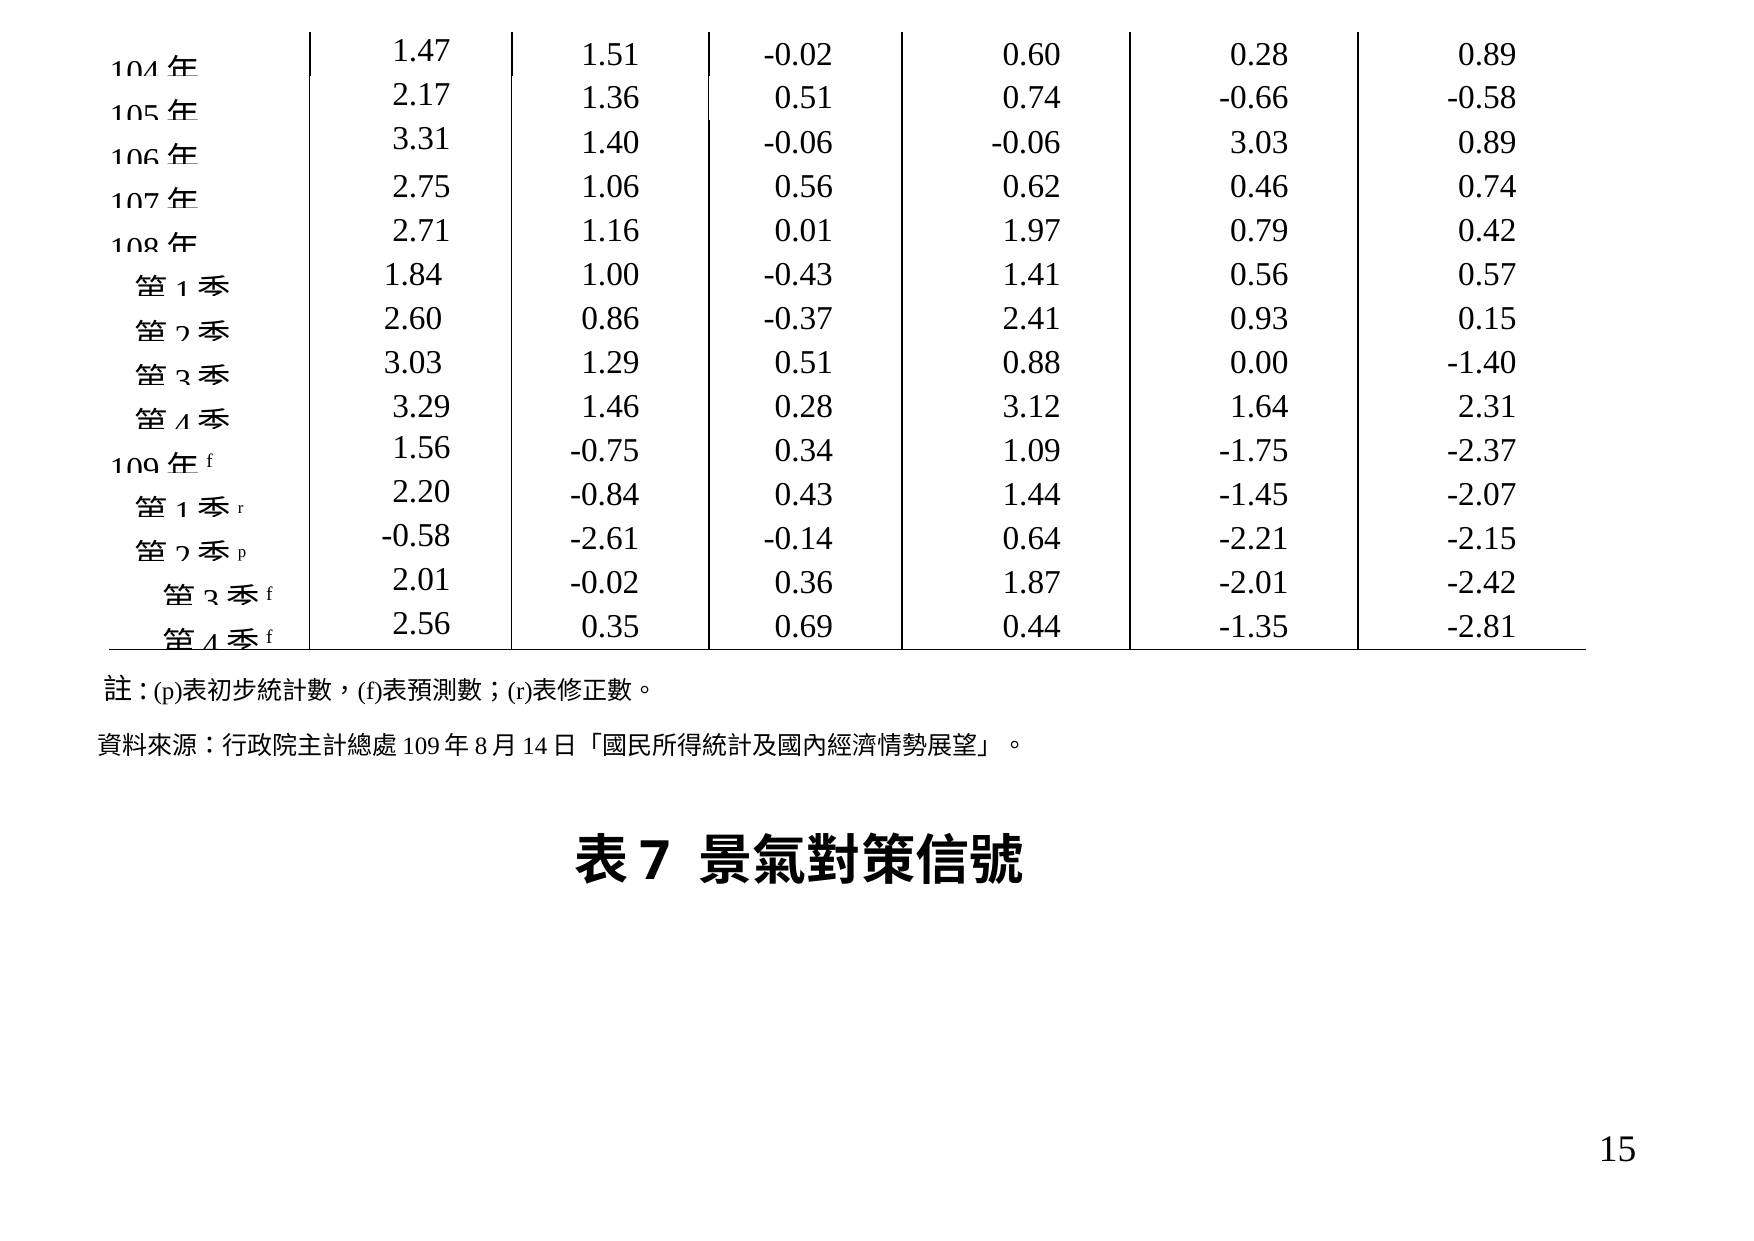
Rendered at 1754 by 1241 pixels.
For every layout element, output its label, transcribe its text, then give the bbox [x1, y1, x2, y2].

table_cell 第4季f [109, 605, 309, 648]
table_cell 1.84 [310, 252, 511, 296]
table_cell -2.81 [1359, 605, 1586, 648]
table_cell 2.31 [1359, 384, 1586, 428]
table_cell 0.42 [1359, 208, 1586, 252]
table_cell -0.43 [710, 252, 901, 296]
table_cell 1.97 [903, 208, 1129, 252]
table_cell 第1季r [109, 472, 309, 516]
table_cell -2.01 [1131, 560, 1357, 604]
table_cell 1.51 [513, 32, 708, 76]
table_cell 1.29 [512, 340, 708, 384]
table_cell -2.07 [1359, 472, 1586, 516]
table_cell 0.74 [1359, 164, 1586, 208]
table_cell 3.29 [310, 384, 511, 428]
table_cell 0.15 [1359, 296, 1586, 340]
table_cell 1.06 [512, 164, 708, 208]
table_cell -0.75 [512, 428, 708, 472]
table_cell -1.45 [1131, 472, 1357, 516]
table_cell -0.06 [903, 120, 1129, 164]
table_cell 1.87 [903, 560, 1129, 604]
table_cell 3.12 [903, 384, 1129, 428]
table_cell -0.84 [512, 472, 708, 516]
table_cell 107年 [109, 164, 309, 208]
table_cell 0.56 [1131, 252, 1357, 296]
table_cell 108年 [109, 208, 309, 252]
table_cell 0.79 [1131, 208, 1357, 252]
table_cell -0.58 [310, 516, 511, 560]
table_cell -0.58 [1359, 76, 1586, 120]
table_cell 第3季 [109, 340, 309, 384]
table_cell -0.06 [710, 120, 901, 164]
table_cell 1.36 [512, 76, 708, 120]
table_cell 2.41 [903, 296, 1129, 340]
table_cell 1.16 [512, 208, 708, 252]
table_cell 2.01 [310, 560, 511, 604]
table_cell 0.34 [710, 428, 901, 472]
table_cell -0.02 [710, 32, 901, 76]
table_cell 0.28 [710, 384, 901, 428]
table_cell 2.75 [310, 164, 511, 208]
table_cell 3.03 [1131, 120, 1357, 164]
table_cell 第3季f [109, 560, 309, 604]
table_cell 2.71 [310, 208, 511, 252]
table_cell 2.17 [310, 76, 511, 120]
table_cell 0.28 [1131, 32, 1357, 76]
table_cell 0.88 [903, 340, 1129, 384]
table_cell -2.61 [512, 516, 708, 560]
table_cell 1.47 [311, 32, 511, 76]
table_cell 第2季p [109, 516, 309, 560]
table_cell -2.21 [1131, 516, 1357, 560]
table_cell 109年f [109, 428, 309, 472]
table_cell 第1季 [109, 252, 309, 296]
table_cell -1.35 [1131, 605, 1357, 648]
table_cell 1.64 [1131, 384, 1357, 428]
table_cell -1.40 [1359, 340, 1586, 384]
table_cell 0.56 [710, 164, 901, 208]
table_cell 0.36 [710, 560, 901, 604]
table_cell 第2季 [109, 296, 309, 340]
table_cell 105年 [109, 76, 309, 120]
table_cell 106年 [109, 120, 309, 164]
table_cell 0.89 [1359, 120, 1586, 164]
table_cell 3.03 [310, 340, 511, 384]
table_cell 0.43 [710, 472, 901, 516]
table_cell 0.86 [512, 296, 708, 340]
text 表7 景氣對策信號 [59, 799, 1636, 912]
table_cell 1.09 [903, 428, 1129, 472]
table_cell 0.74 [903, 76, 1129, 120]
text 註 : (p)表初步統計數，(f)表預測數；(r)表修正數。 [59, 649, 1636, 724]
table_cell -0.37 [710, 296, 901, 340]
table_cell 3.31 [310, 120, 511, 164]
table_cell 0.64 [903, 516, 1129, 560]
table_cell 0.51 [709, 76, 901, 120]
table_cell -1.75 [1131, 428, 1357, 472]
table_cell 第4季 [109, 384, 309, 428]
table_cell 1.40 [512, 120, 708, 164]
table_cell 1.00 [512, 252, 708, 296]
table_cell 0.35 [512, 605, 708, 648]
table_cell 0.62 [903, 164, 1129, 208]
table_cell 0.51 [710, 340, 901, 384]
table_cell -0.66 [1131, 76, 1357, 120]
table_cell -2.37 [1359, 428, 1586, 472]
table_cell 2.60 [310, 296, 511, 340]
table_cell 0.00 [1131, 340, 1357, 384]
text 資料來源：行政院主計總處109年8月14日「國民所得統計及國內經濟情勢展望」。 [59, 724, 1636, 762]
table_cell -0.02 [512, 560, 708, 604]
table_cell 0.69 [710, 605, 901, 648]
table_cell 0.93 [1131, 296, 1357, 340]
table_cell 0.46 [1131, 164, 1357, 208]
table_cell 1.56 [310, 428, 511, 472]
table_cell 0.60 [903, 32, 1129, 76]
table_cell 0.57 [1359, 252, 1586, 296]
table_cell 1.44 [903, 472, 1129, 516]
table_cell -2.15 [1359, 516, 1586, 560]
table_cell 104年 [109, 32, 309, 76]
table_cell 0.44 [903, 605, 1129, 648]
table_cell 0.89 [1359, 32, 1586, 76]
table_cell -2.42 [1359, 560, 1586, 604]
table_cell 2.56 [310, 605, 511, 648]
table_cell 1.41 [903, 252, 1129, 296]
table_cell -0.14 [710, 516, 901, 560]
table_cell 0.01 [710, 208, 901, 252]
table_cell 1.46 [512, 384, 708, 428]
table_cell 2.20 [310, 472, 511, 516]
